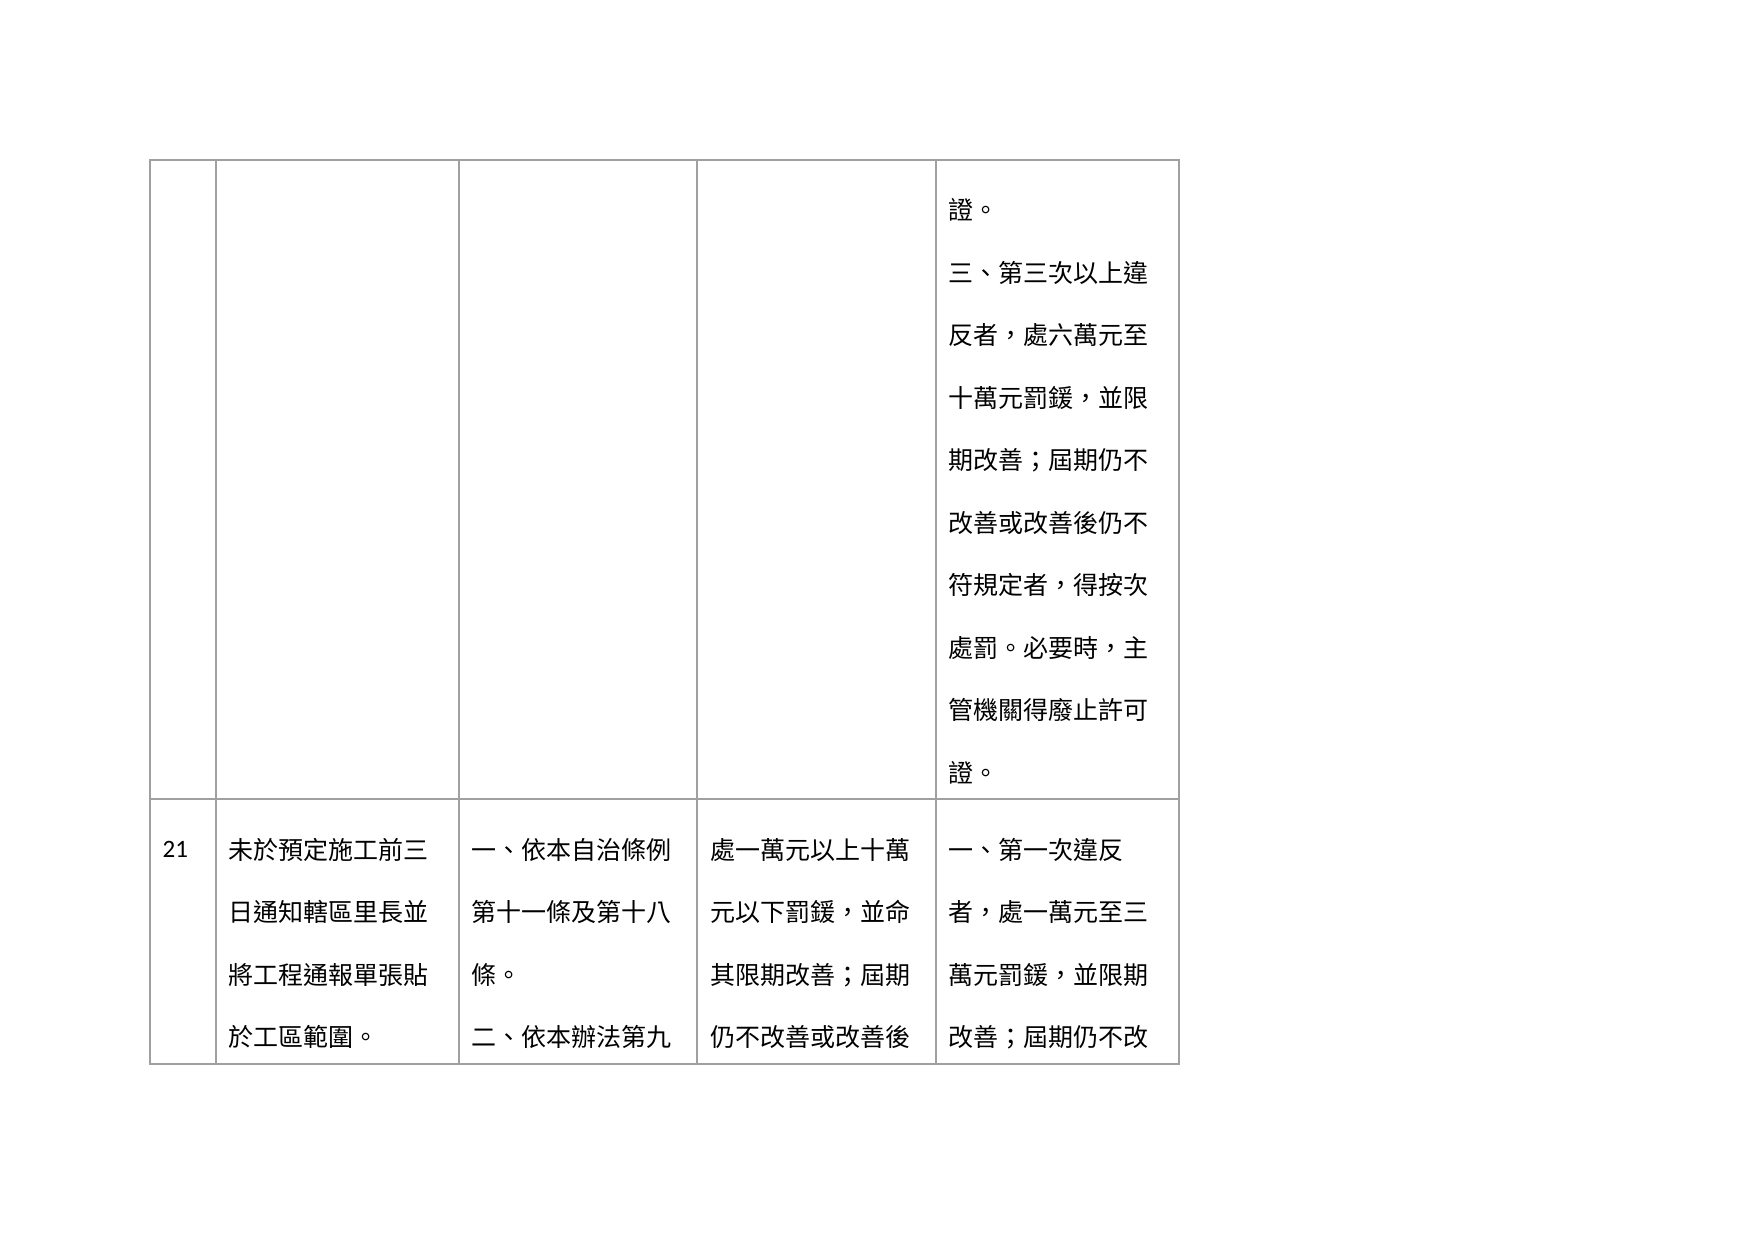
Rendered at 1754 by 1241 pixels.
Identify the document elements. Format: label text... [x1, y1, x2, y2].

table_cell [698, 161, 935, 798]
table_cell [460, 161, 696, 798]
table_cell 一、第一次違反者，處一萬元至三萬元罰鍰，並限期改善；屆期仍不改 [937, 800, 1178, 1063]
table_cell 處一萬元以上十萬元以下罰鍰，並命其限期改善；屆期仍不改善或改善後 [698, 800, 935, 1063]
table_cell 21 [151, 800, 215, 1063]
table_cell [151, 161, 215, 798]
table_cell 一、依本自治條例第十一條及第十八條。 二、依本辦法第九 [460, 800, 696, 1063]
table_cell 證。 三、第三次以上違反者，處六萬元至十萬元罰鍰，並限期改善；屆期仍不改善或改善後仍不符規定者，得按次處罰。必要時，主管機關得廢止許可證。 [937, 161, 1178, 798]
table_cell 未於預定施工前三日通知轄區里長並將工程通報單張貼於工區範圍。 [217, 800, 458, 1063]
table_cell [217, 161, 458, 798]
